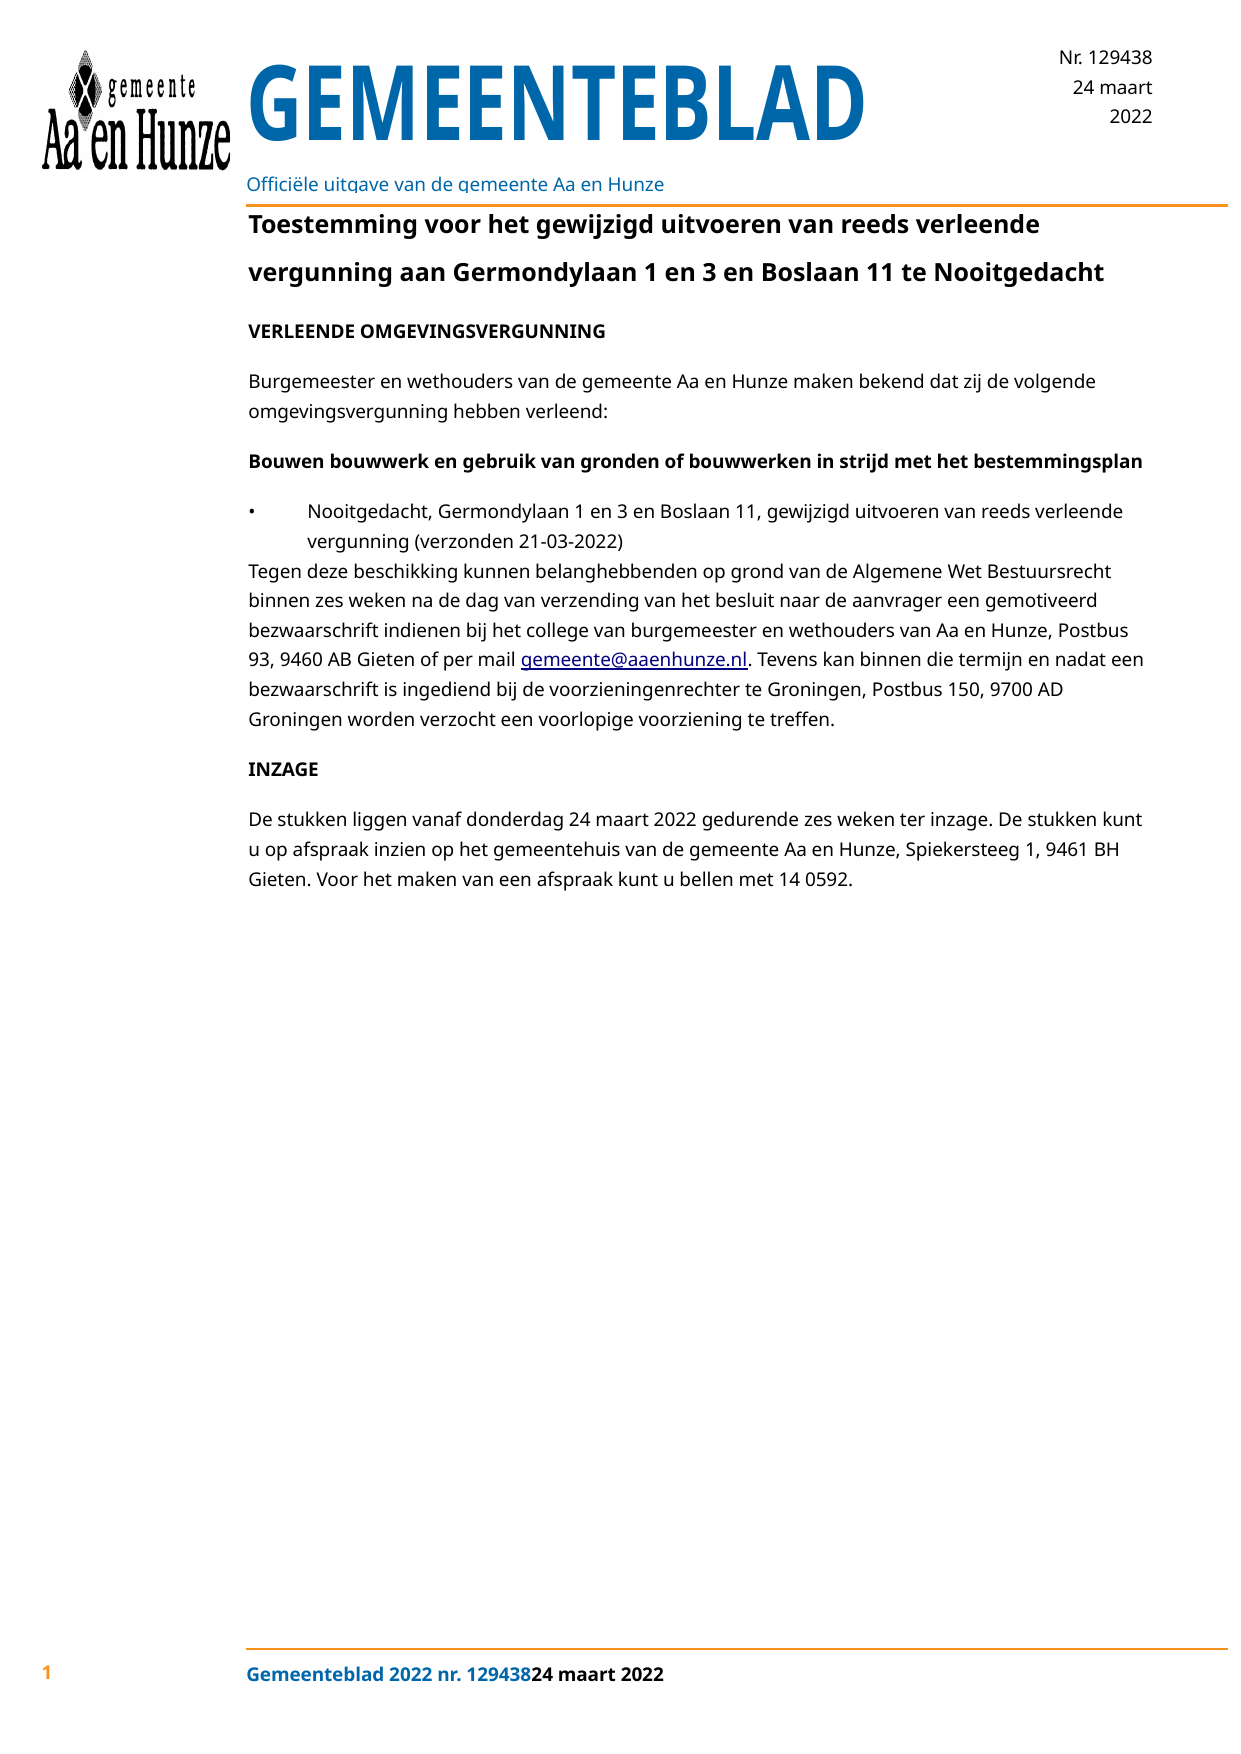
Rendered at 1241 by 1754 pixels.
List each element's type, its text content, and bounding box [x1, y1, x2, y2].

text Tegen deze beschikking kunnen belanghebbenden op grond van de Algemene Wet Bestuursrecht binnen zes weken na de dag van verzending van het besluit naar de aanvrager een gemotiveerd bezwaarschrift indienen bij het college van burgemeester en wethouders van Aa en Hunze, Postbus 93, 9460 AB Gieten of per mail gemeente@aaenhunze.nl. Tevens kan binnen die termijn en nadat een bezwaarschrift is ingediend bij de voorzieningenrechter te Groningen, Postbus 150, 9700 AD Groningen worden verzocht een voorlopige voorziening te treffen. [248, 558, 1152, 732]
text De stukken liggen vanaf donderdag 24 maart 2022 gedurende zes weken ter inzage. De stukken kunt u op afspraak inzien op het gemeentehuis van de gemeente Aa en Hunze, Spiekersteeg 1, 9461 BH Gieten. Voor het maken van een afspraak kunt u bellen met 14 0592. [248, 807, 1152, 892]
text Bouwen bouwwerk en gebruik van gronden of bouwwerken in strijd met het bestemmingsplan [248, 448, 1152, 474]
picture [41, 47, 231, 172]
text Toestemming voor het gewijzigd uitvoeren van reeds verleende vergunning aan Germondylaan 1 en 3 en Boslaan 11 te Nooitgedacht [248, 207, 1152, 288]
text Burgemeester en wethouders van de gemeente Aa en Hunze maken bekend dat zij de volgende omgevingsvergunning hebben verleend: [248, 368, 1152, 424]
text VERLEENDE OMGEVINGSVERGUNNING [248, 318, 1152, 344]
text INZAGE [248, 756, 1152, 782]
list Nooitgedacht, Germondylaan 1 en 3 en Boslaan 11, gewijzigd uitvoeren van reeds verleende vergunning (verzonden 21-03-2022) [248, 499, 1152, 554]
